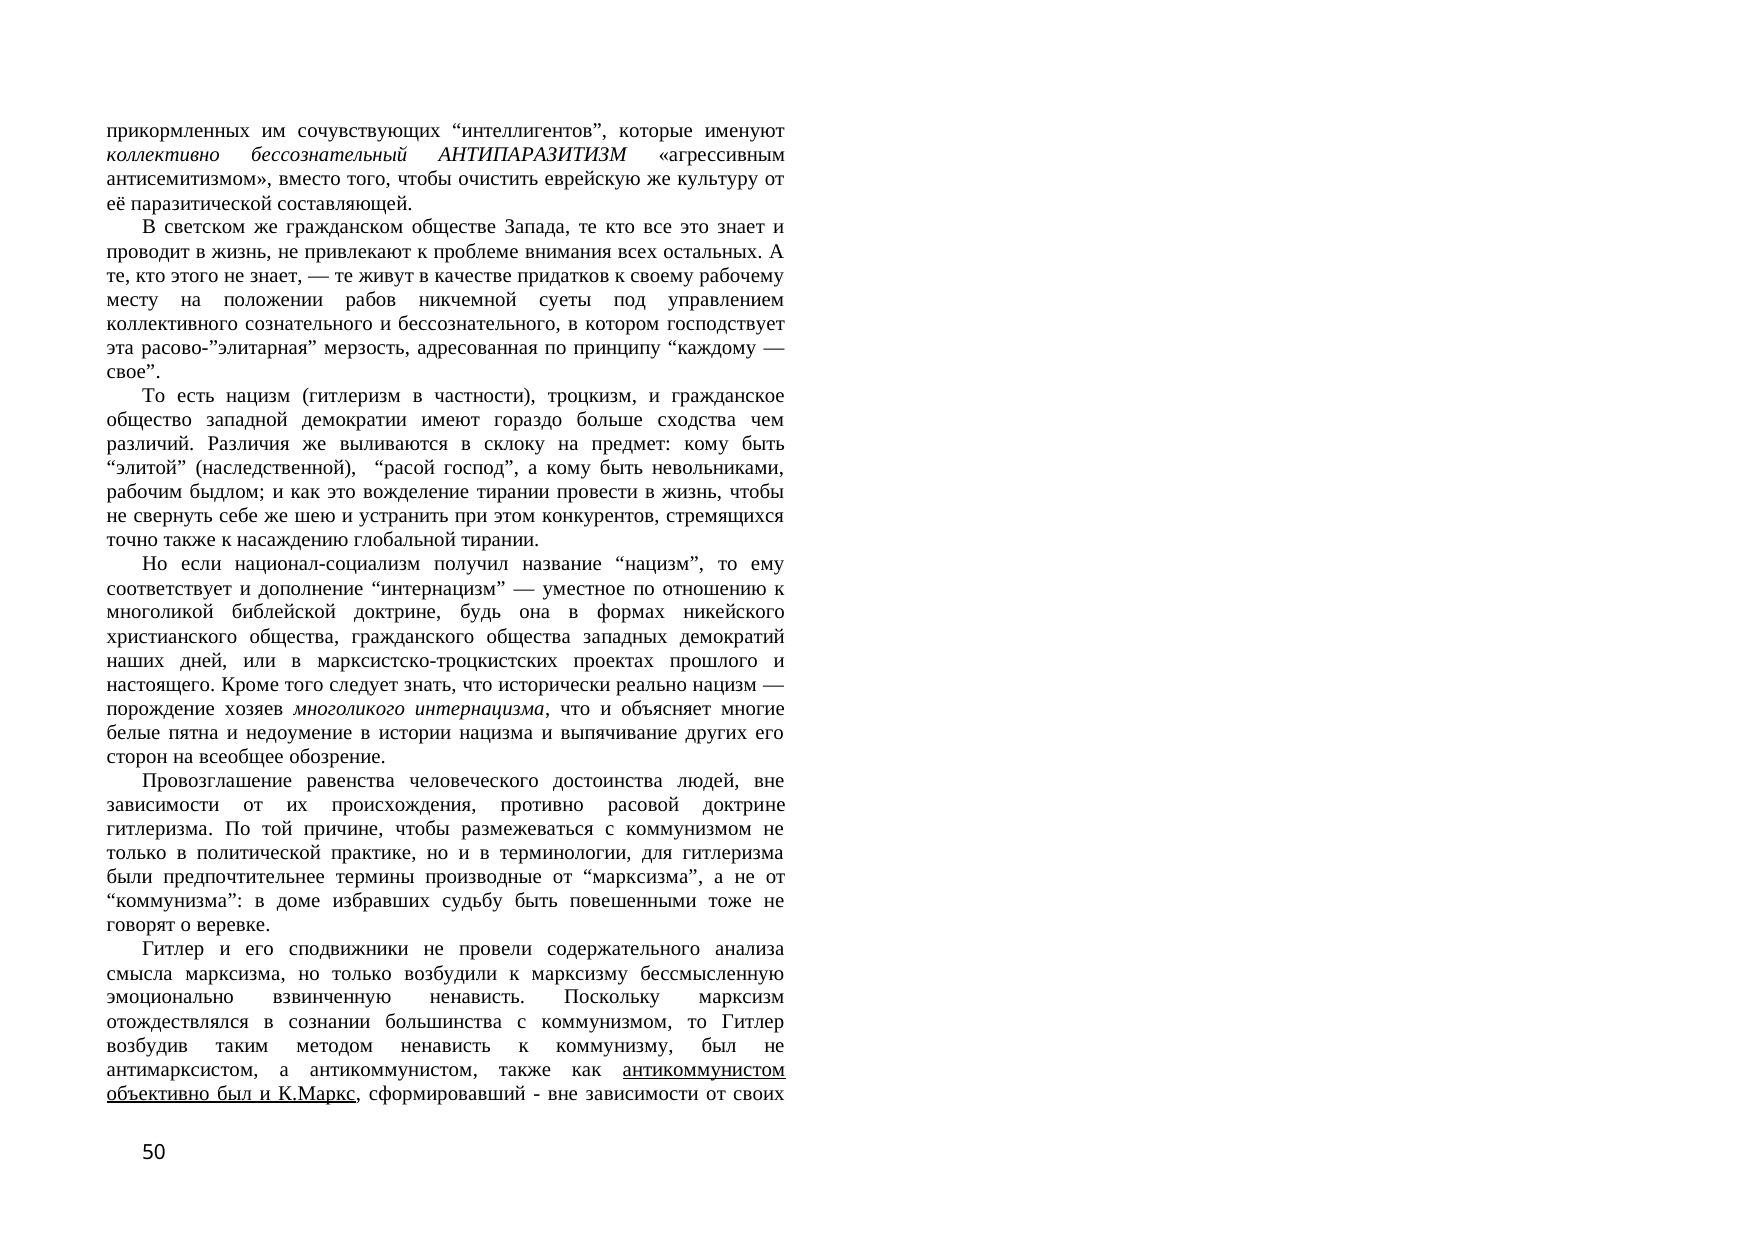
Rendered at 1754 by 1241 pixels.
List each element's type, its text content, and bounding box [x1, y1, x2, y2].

text Гитлер и его сподвижники не провели содержательного анализа смысла марксизма, но только возбудили к марксизму бессмысленную эмоционально взвинченную ненависть. Поскольку марксизм отождествлялся в сознании большинства с коммунизмом, то Гитлер возбудив таким методом ненависть к коммунизму, был не антимарксистом, а антикоммунистом, также как антикоммунистом объективно был и К.Маркс, сформировавший - вне зависимости от своих [106, 936, 785, 1105]
text В светском же гражданском обществе Запада, те кто все это знает и проводит в жизнь, не привлекают к проблеме внимания всех остальных. А те, кто этого не знает, — те живут в качестве придатков к своему рабочему месту на положении рабов никчемной суеты под управлением коллективного сознательного и бессознательного, в котором господствует эта расово-”элитарная” мерзость, адресованная по принципу “каждому — свое”. [106, 214, 785, 383]
text То есть нацизм (гитлеризм в частности), троцкизм, и гражданское общество западной демократии имеют гораздо больше сходства чем различий. Различия же выливаются в склоку на предмет: кому быть “элитой” (наследственной), “расой господ”, а кому быть невольниками, рабочим быдлом; и как это вожделение тирании провести в жизнь, чтобы не свернуть себе же шею и устранить при этом конкурентов, стремящихся точно также к насаждению глобальной тирании. [106, 383, 785, 551]
text Провозглашение равенства человеческого достоинства людей, вне зависимости от их происхождения, противно расовой доктри­не гитлеризма. По той причине, чтобы размежеваться с коммунизмом не только в политической практике, но и в терминологии, для гитлеризма были предпочтительнее термины производные от “марк­сизма”, а не от “коммунизма”: в доме избравших судьбу быть повешенными тоже не говорят о веревке. [106, 768, 785, 936]
text Но если национал-социализм получил название “нацизм”, то ему соответствует и дополнение “интернацизм” — уместное по отношению к многоликой библейской доктрине, будь она в формах никейского христианского общества, гражданского общества западных демократий наших дней, или в марксистско-троцкистских проектах прошлого и настоящего. Кроме того следует знать, что исторически реально нацизм — порождение хозяев многоликого интернацизма, что и объясняет многие белые пятна и недоумение в истории нацизма и выпячивание других его сторон на всеобщее обозрение. [106, 551, 785, 768]
text прикормленных им сочувствующих “интеллигентов”, которые именуют коллективно бессознательный АНТИПАРАЗИТИЗМ «агрессивным антисемитизмом», вместо того, чтобы очистить еврейскую же культуру от её паразитической составляющей. [106, 118, 785, 214]
